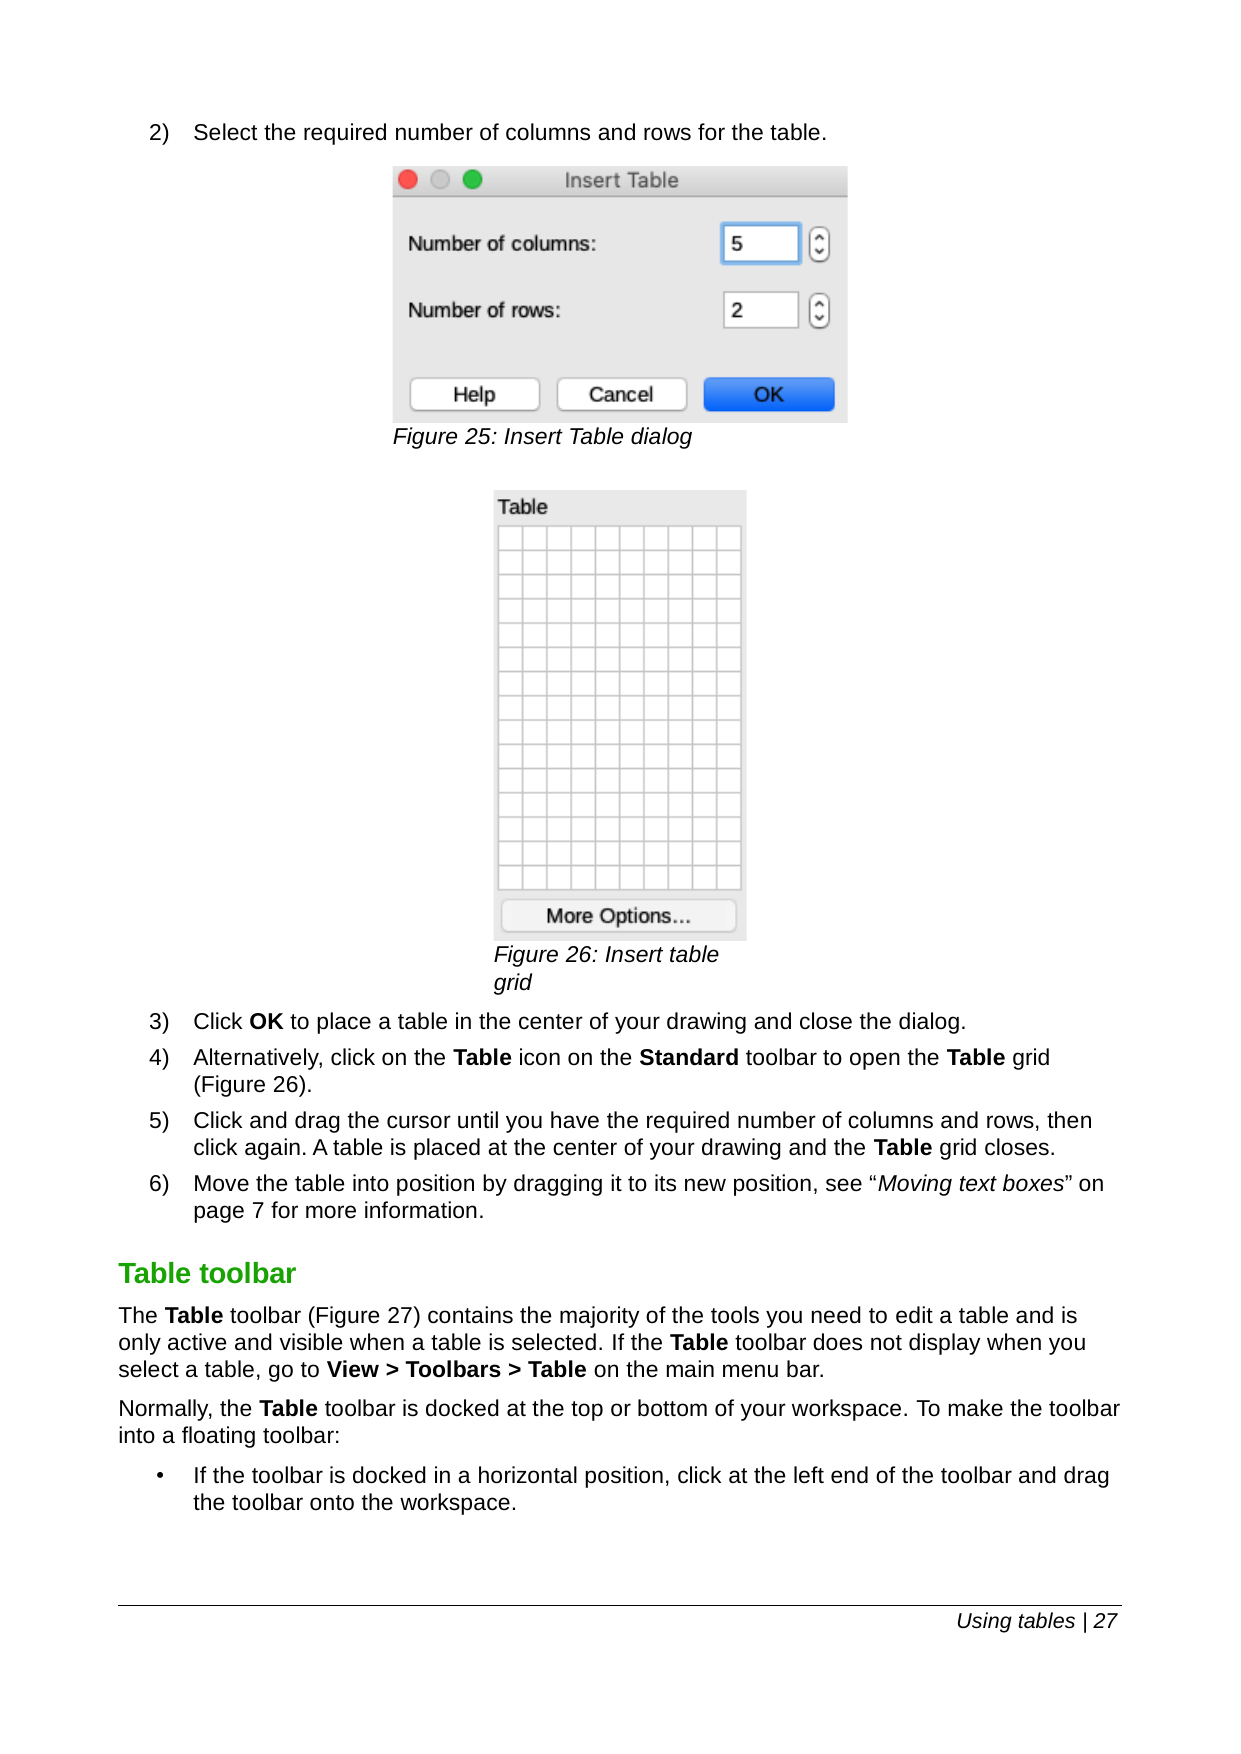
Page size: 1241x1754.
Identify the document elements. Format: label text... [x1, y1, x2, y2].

list Move the table into position by dragging it to its new position, see “Moving text boxes” on page 7 for more information. [169, 1169, 1122, 1223]
list Click OK to place a table in the center of your drawing and close the dialog. [169, 1007, 1122, 1034]
list Alternatively, click on the Table icon on the Standard toolbar to open the Table grid (Figure 26). [169, 1043, 1122, 1097]
text The Table toolbar (Figure 27) contains the majority of the tools you need to edit a table and is only active and visible when a table is selected. If the Table toolbar does not display when you select a table, go to View > Toolbars > Table on the main menu bar. [118, 1301, 1122, 1382]
picture [392, 166, 848, 423]
text Normally, the Table toolbar is docked at the top or bottom of your workspace. To make the toolbar into a floating toolbar: [118, 1395, 1122, 1449]
text Figure 25: Insert Table dialog [393, 423, 847, 449]
text Figure 26: Insert table grid [493, 941, 747, 995]
subtitle Table toolbar [118, 1256, 1122, 1289]
list Select the required number of columns and rows for the table. [169, 118, 1122, 145]
list Click and drag the cursor until you have the required number of columns and rows, then click again. A table is placed at the center of your drawing and the Table grid closes. [169, 1106, 1122, 1160]
list If the toolbar is docked in a horizontal position, click at the left end of the toolbar and drag the toolbar onto the workspace. [156, 1461, 1122, 1516]
picture [493, 490, 747, 941]
